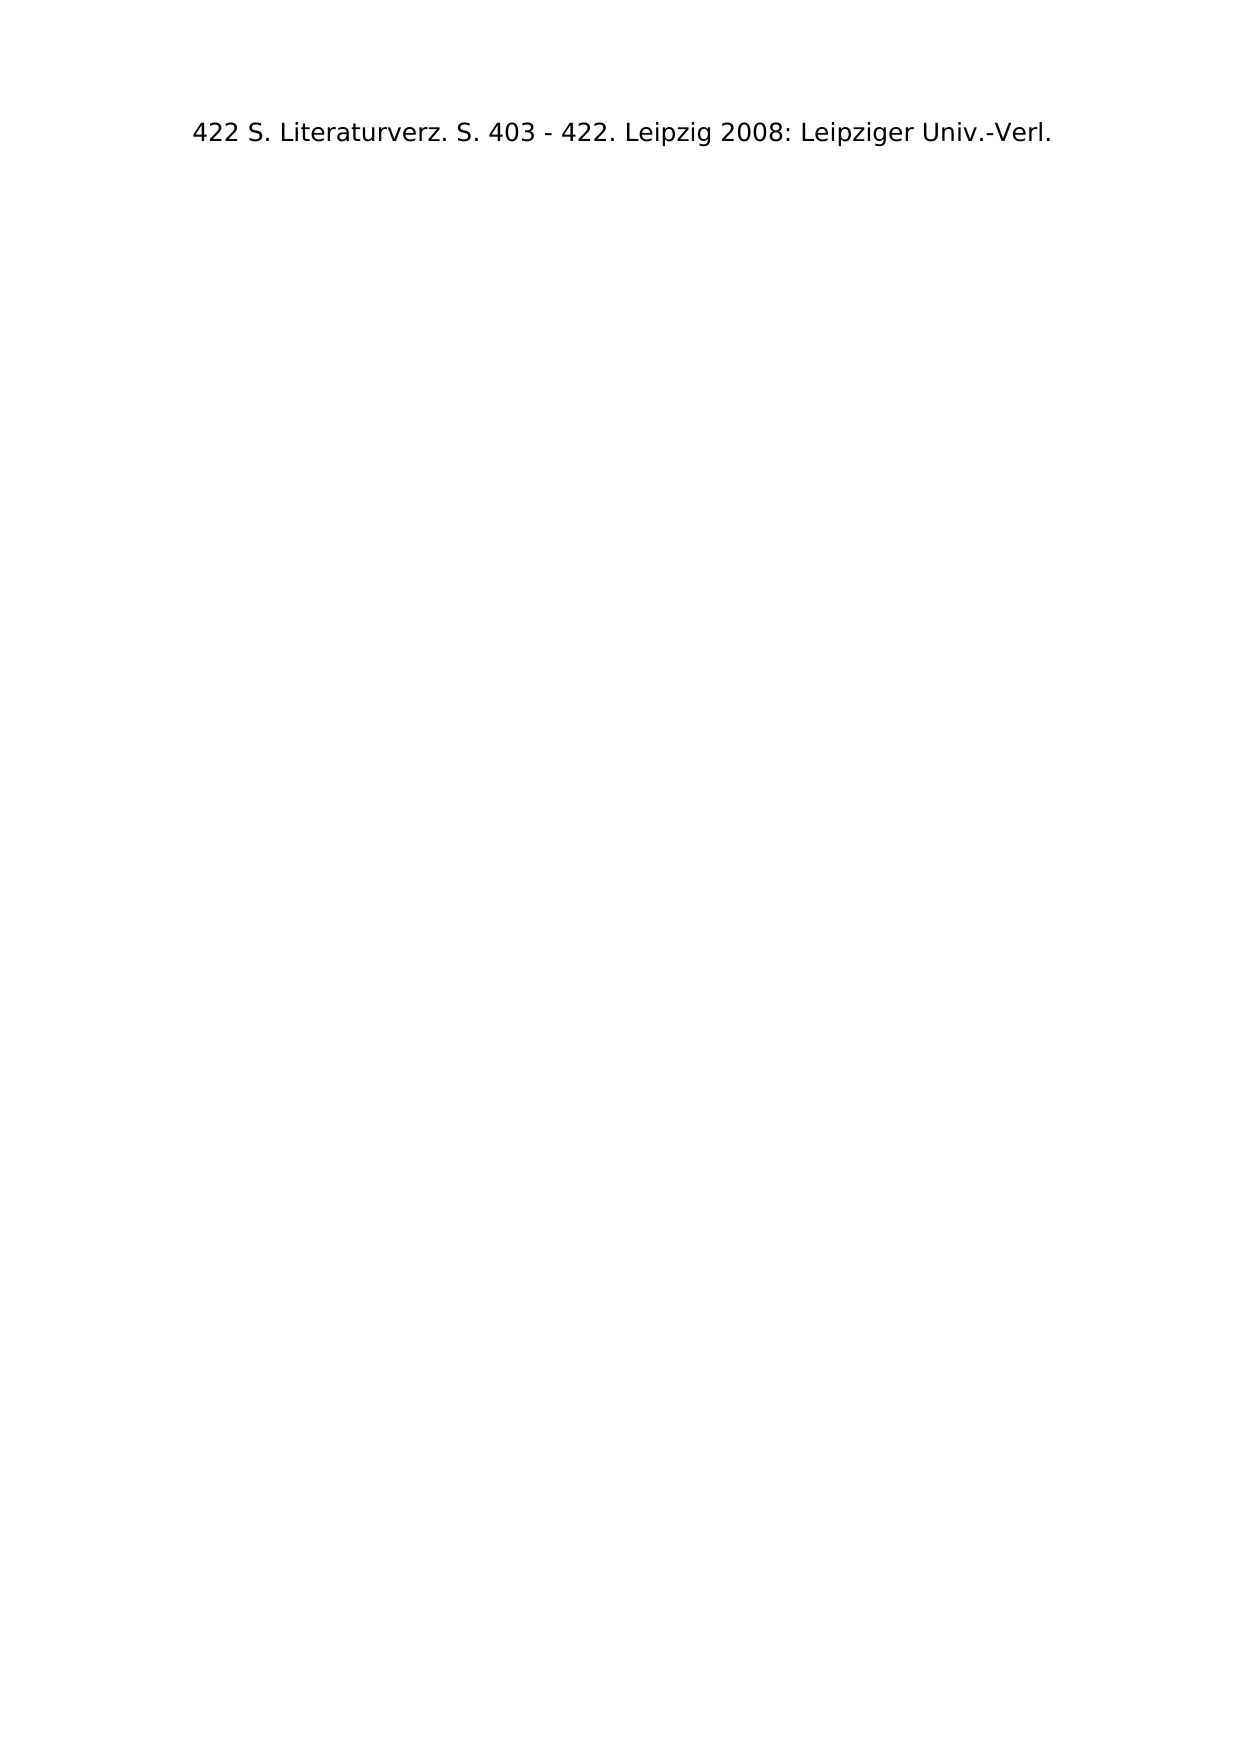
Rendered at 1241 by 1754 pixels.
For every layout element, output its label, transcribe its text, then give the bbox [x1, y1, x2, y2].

list 422 S. Literaturverz. S. 403 - 422. Leipzig 2008: Leipziger Univ.-Verl. [177, 118, 1122, 147]
